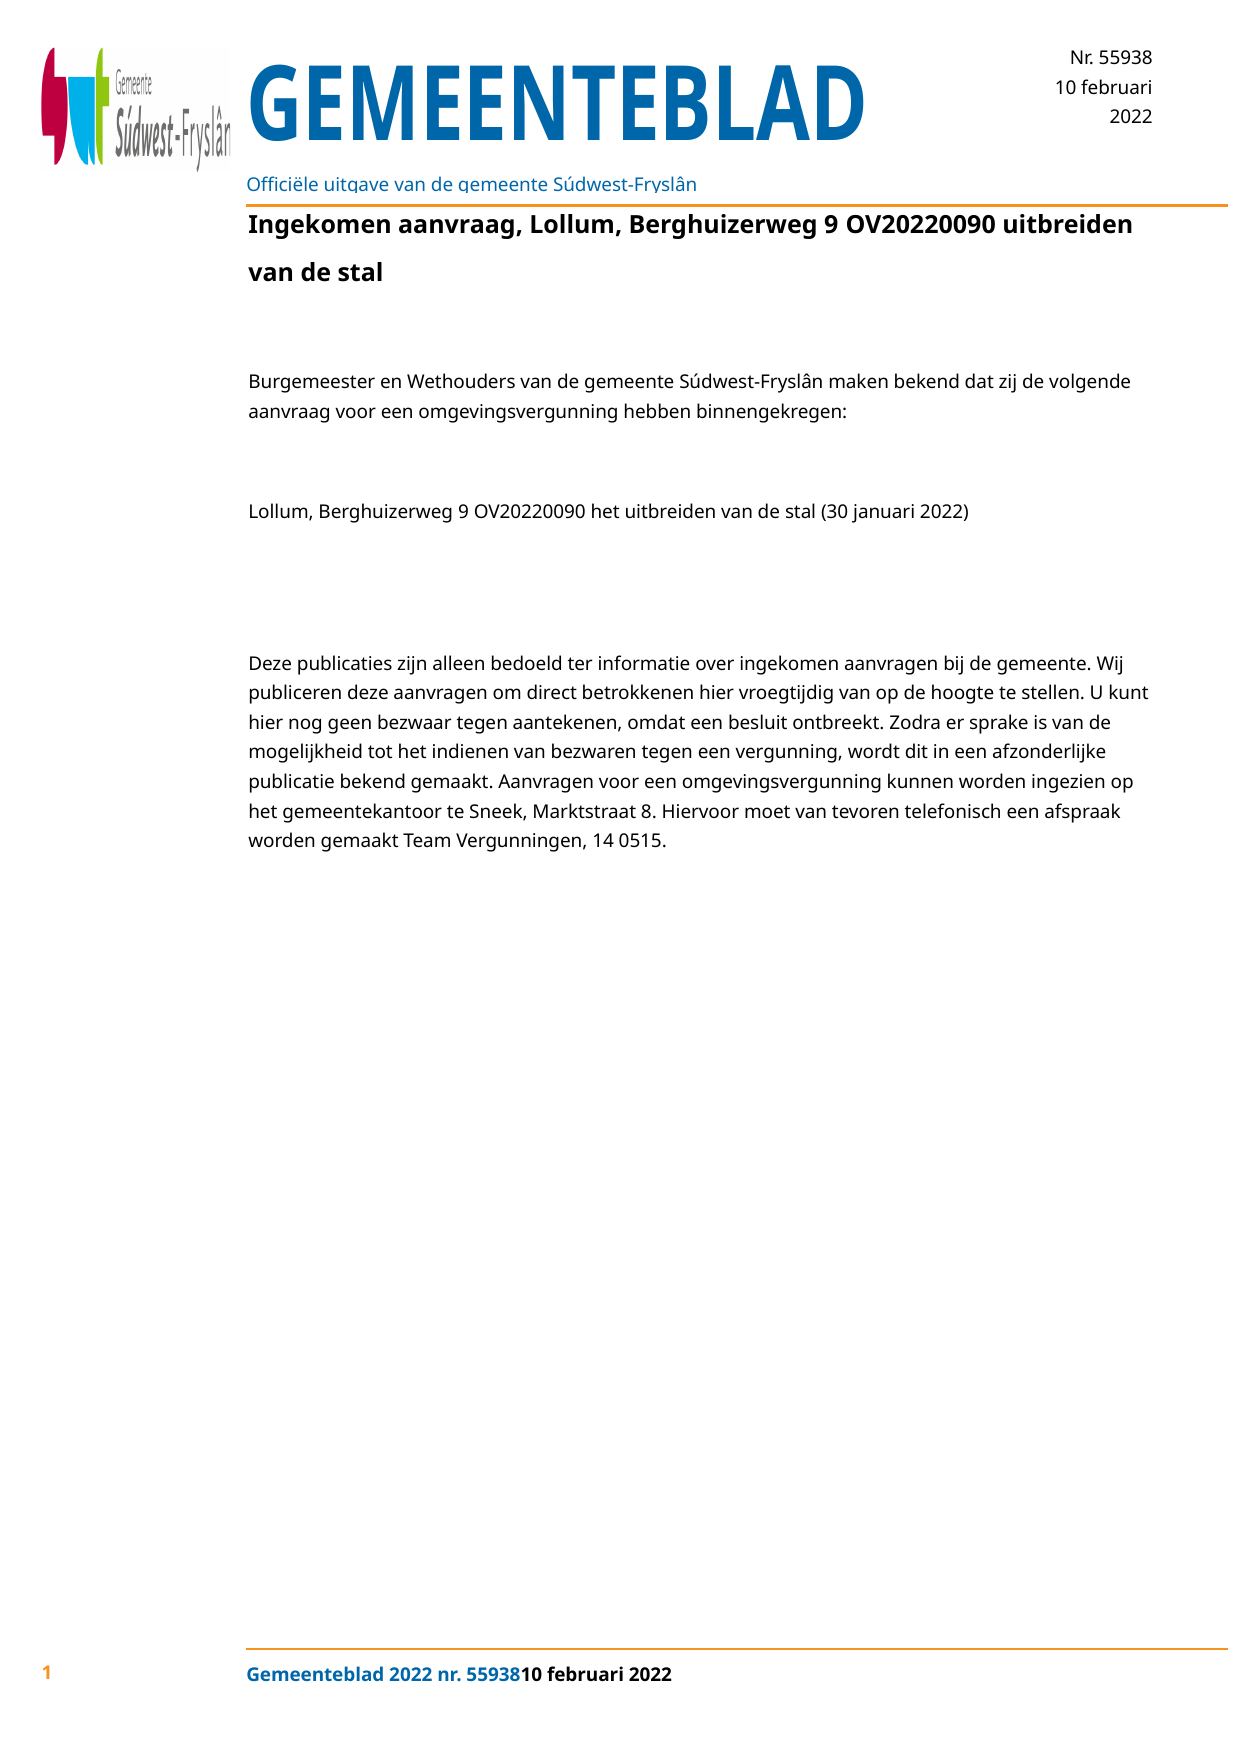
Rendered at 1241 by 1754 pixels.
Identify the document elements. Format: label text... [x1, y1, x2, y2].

text Burgemeester en Wethouders van de gemeente Súdwest-Fryslân maken bekend dat zij de volgende aanvraag voor een omgevingsvergunning hebben binnengekregen: [248, 368, 1152, 424]
text Deze publicaties zijn alleen bedoeld ter informatie over ingekomen aanvragen bij de gemeente. Wij publiceren deze aanvragen om direct betrokkenen hier vroegtijdig van op de hoogte te stellen. U kunt hier nog geen bezwaar tegen aantekenen, omdat een besluit ontbreekt. Zodra er sprake is van de mogelijkheid tot het indienen van bezwaren tegen een vergunning, wordt dit in een afzonderlijke publicatie bekend gemaakt. Aanvragen voor een omgevingsvergunning kunnen worden ingezien op het gemeentekantoor te Sneek, Marktstraat 8. Hiervoor moet van tevoren telefonisch een afspraak worden gemaakt Team Vergunningen, 14 0515. [248, 650, 1152, 853]
text Lollum, Berghuizerweg 9 OV20220090 het uitbreiden van de stal (30 januari 2022) [248, 499, 1152, 524]
picture [41, 47, 231, 172]
text Ingekomen aanvraag, Lollum, Berghuizerweg 9 OV20220090 uitbreiden van de stal [248, 207, 1152, 288]
